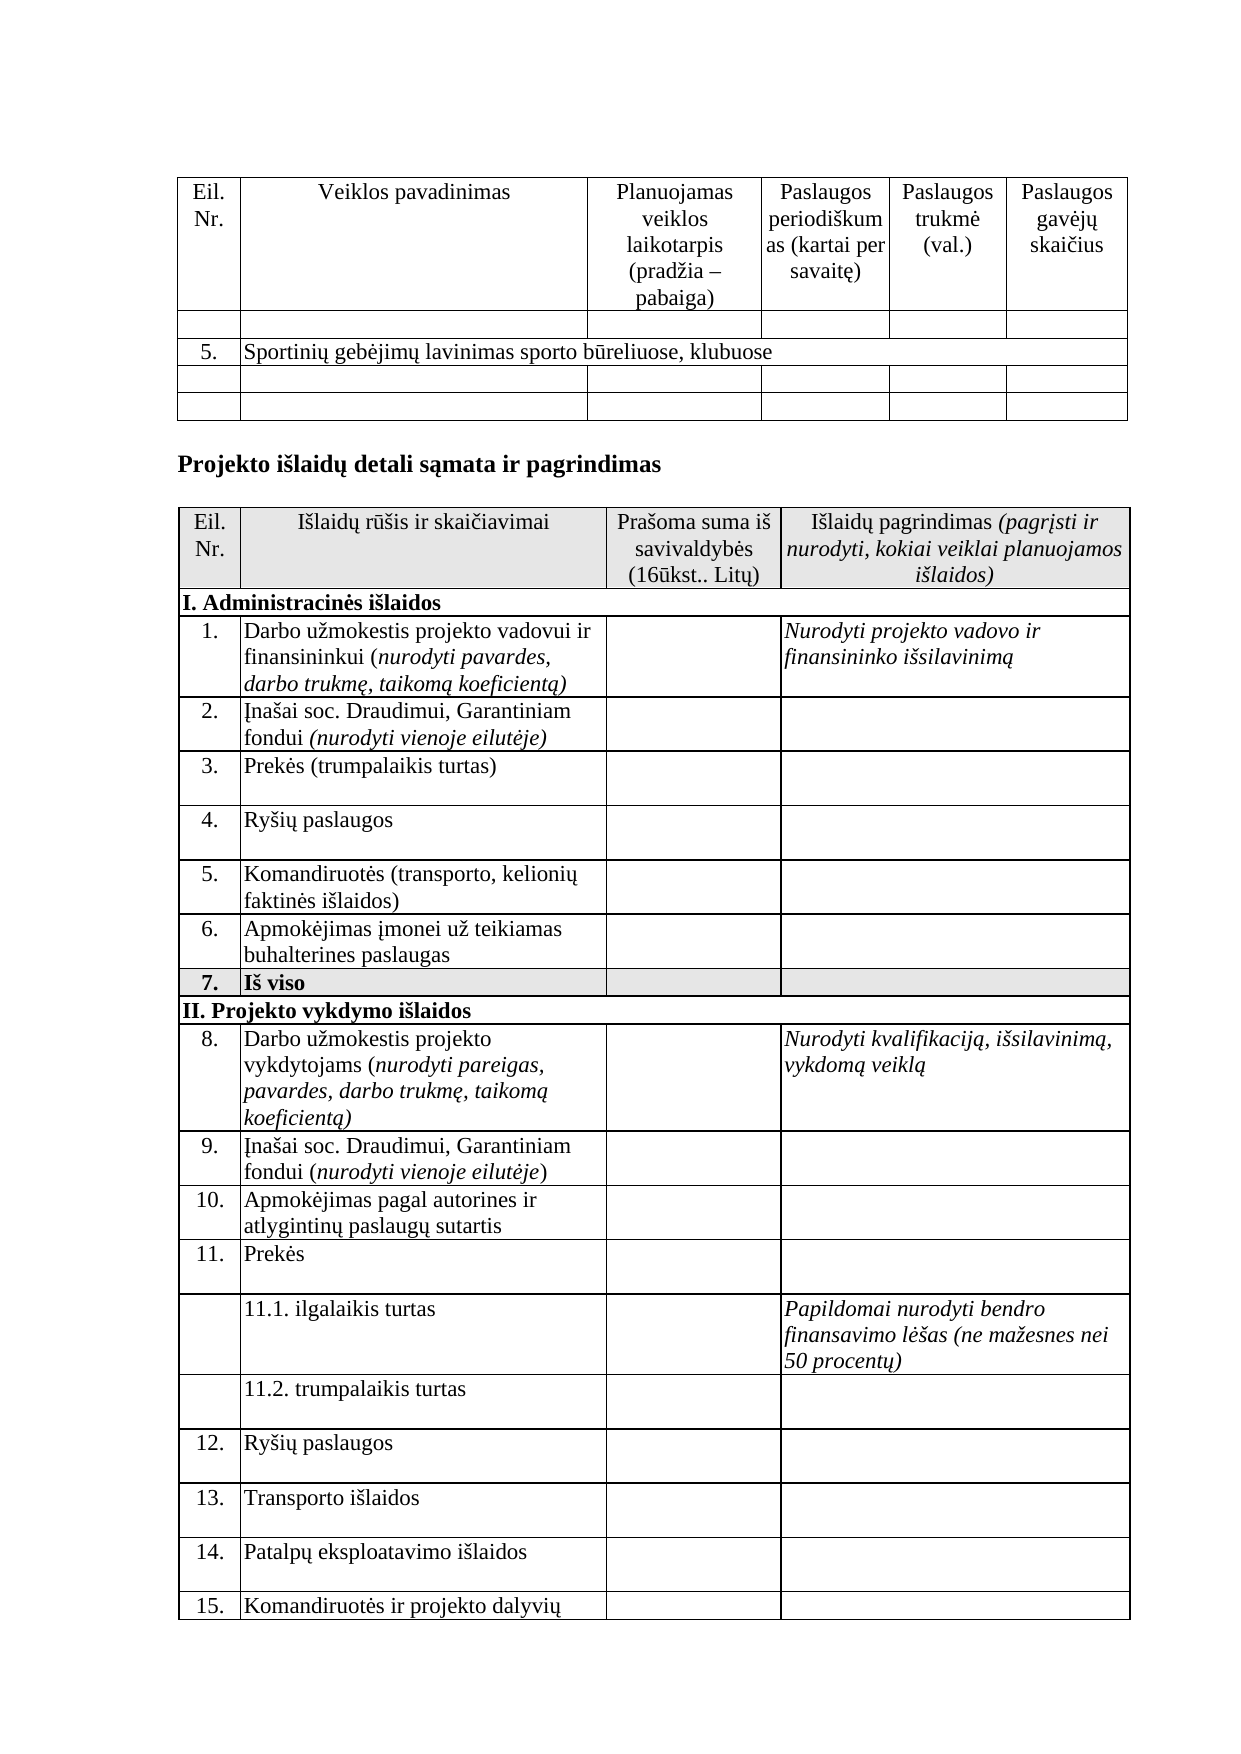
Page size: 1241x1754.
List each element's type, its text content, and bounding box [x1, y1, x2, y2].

table_cell Prekės [241, 1240, 606, 1293]
table_cell 11.1. ilgalaikis turtas [241, 1295, 606, 1374]
table_cell 6. [180, 915, 240, 967]
table_cell [588, 311, 761, 337]
table_cell [607, 1430, 780, 1482]
text Projekto išlaidų detali sąmata ir pagrindimas [177, 449, 1181, 478]
table_cell [762, 393, 889, 419]
table_cell [607, 969, 780, 995]
table_cell I. Administracinės išlaidos [180, 589, 1129, 615]
table_cell Darbo užmokestis projekto vykdytojams (nurodyti pareigas, pavardes, darbo trukmę, taikomą koeficientą) [241, 1025, 606, 1130]
table_cell [762, 311, 889, 337]
table_cell Apmokėjimas pagal autorines ir atlygintinų paslaugų sutartis [241, 1186, 606, 1239]
table_cell Iš viso [241, 969, 606, 995]
table_cell Komandiruotės ir projekto dalyvių [241, 1592, 606, 1619]
table_header Planuojamas veiklos laikotarpis (pradžia – pabaiga) [588, 178, 761, 310]
table_cell [782, 1186, 1129, 1239]
table_cell 10. [180, 1186, 240, 1239]
table_header Eil. Nr. [178, 178, 240, 310]
table_cell 14. [180, 1538, 240, 1591]
table_cell Darbo užmokestis projekto vadovui ir finansininkui (nurodyti pavardes, darbo trukmę, taikomą koeficientą) [241, 617, 606, 696]
table_cell Apmokėjimas įmonei už teikiamas buhalterines paslaugas [241, 915, 606, 967]
table_header Išlaidų pagrindimas (pagrįsti ir nurodyti, kokiai veiklai planuojamos išlaidos) [782, 508, 1129, 587]
table_cell Ryšių paslaugos [241, 1430, 606, 1482]
table_cell Transporto išlaidos [241, 1484, 606, 1536]
table_header Eil. Nr. [180, 508, 240, 587]
table_cell [607, 1375, 780, 1428]
table_cell [607, 915, 780, 967]
table_cell 5. [180, 861, 240, 913]
table_cell [1007, 393, 1127, 419]
table_cell [607, 698, 780, 750]
table_cell [782, 752, 1129, 804]
table_cell [607, 1538, 780, 1591]
table_cell [241, 393, 587, 419]
table_cell Nurodyti projekto vadovo ir finansininko išsilavinimą [782, 617, 1129, 696]
table_cell [782, 1592, 1129, 1619]
table_cell [241, 311, 587, 337]
table_cell [1007, 366, 1127, 392]
table_cell 3. [180, 752, 240, 804]
table_cell 1. [180, 617, 240, 696]
table_header Paslaugos periodiškumas (kartai per savaitę) [762, 178, 889, 310]
table_cell [890, 366, 1006, 392]
table_cell [588, 393, 761, 419]
table_cell [782, 806, 1129, 859]
table_cell Įnašai soc. Draudimui, Garantiniam fondui (nurodyti vienoje eilutėje) [241, 1132, 606, 1184]
table_cell [607, 806, 780, 859]
table_cell [178, 366, 240, 392]
table_cell [180, 1375, 240, 1428]
table_cell [241, 366, 587, 392]
table_cell Papildomai nurodyti bendro finansavimo lėšas (ne mažesnes nei 50 procentų) [782, 1295, 1129, 1374]
table_cell 9. [180, 1132, 240, 1184]
table_header Veiklos pavadinimas [241, 178, 587, 310]
table_cell II. Projekto vykdymo išlaidos [180, 997, 1129, 1023]
table_cell 13. [180, 1484, 240, 1536]
table_cell 5. [178, 339, 240, 365]
table_cell [607, 861, 780, 913]
table_cell Ryšių paslaugos [241, 806, 606, 859]
table_cell [607, 1025, 780, 1130]
table_cell [782, 1375, 1129, 1428]
table_cell 11.2. trumpalaikis turtas [241, 1375, 606, 1428]
table_cell [607, 617, 780, 696]
table_cell [782, 1484, 1129, 1536]
table_cell [607, 1484, 780, 1536]
table_cell 12. [180, 1430, 240, 1482]
table_cell [782, 915, 1129, 967]
table_cell [607, 752, 780, 804]
table_cell [607, 1295, 780, 1374]
table_cell [890, 393, 1006, 419]
table_cell 15. [180, 1592, 240, 1619]
table_cell [782, 969, 1129, 995]
table_header Išlaidų rūšis ir skaičiavimai [241, 508, 606, 587]
table_header Prašoma suma iš savivaldybės (1ūkst.. Litų) [607, 508, 780, 587]
table_cell [782, 1430, 1129, 1482]
table_header Paslaugos gavėjų skaičius [1007, 178, 1127, 310]
table_cell [762, 366, 889, 392]
table_cell [178, 311, 240, 337]
table_cell Sportinių gebėjimų lavinimas sporto būreliuose, klubuose [241, 339, 1127, 365]
table_cell [607, 1592, 780, 1619]
table_cell [178, 393, 240, 419]
table_cell Prekės (trumpalaikis turtas) [241, 752, 606, 804]
table_cell Nurodyti kvalifikaciją, išsilavinimą, vykdomą veiklą [782, 1025, 1129, 1130]
table_cell [782, 1132, 1129, 1184]
table_cell [782, 1240, 1129, 1293]
table_cell 2. [180, 698, 240, 750]
table_cell 8. [180, 1025, 240, 1130]
table_cell [782, 1538, 1129, 1591]
table_cell [782, 698, 1129, 750]
table_cell [890, 311, 1006, 337]
table_cell Įnašai soc. Draudimui, Garantiniam fondui (nurodyti vienoje eilutėje) [241, 698, 606, 750]
table_cell 7. [180, 969, 240, 995]
table_cell [180, 1295, 240, 1374]
table_cell Patalpų eksploatavimo išlaidos [241, 1538, 606, 1591]
table_cell [607, 1240, 780, 1293]
table_cell [607, 1186, 780, 1239]
table_header Paslaugos trukmė (val.) [890, 178, 1006, 310]
table_cell 11. [180, 1240, 240, 1293]
table_cell [1007, 311, 1127, 337]
table_cell [782, 861, 1129, 913]
table_cell 4. [180, 806, 240, 859]
table_cell Komandiruotės (transporto, kelionių faktinės išlaidos) [241, 861, 606, 913]
table_cell [588, 366, 761, 392]
table_cell [607, 1132, 780, 1184]
